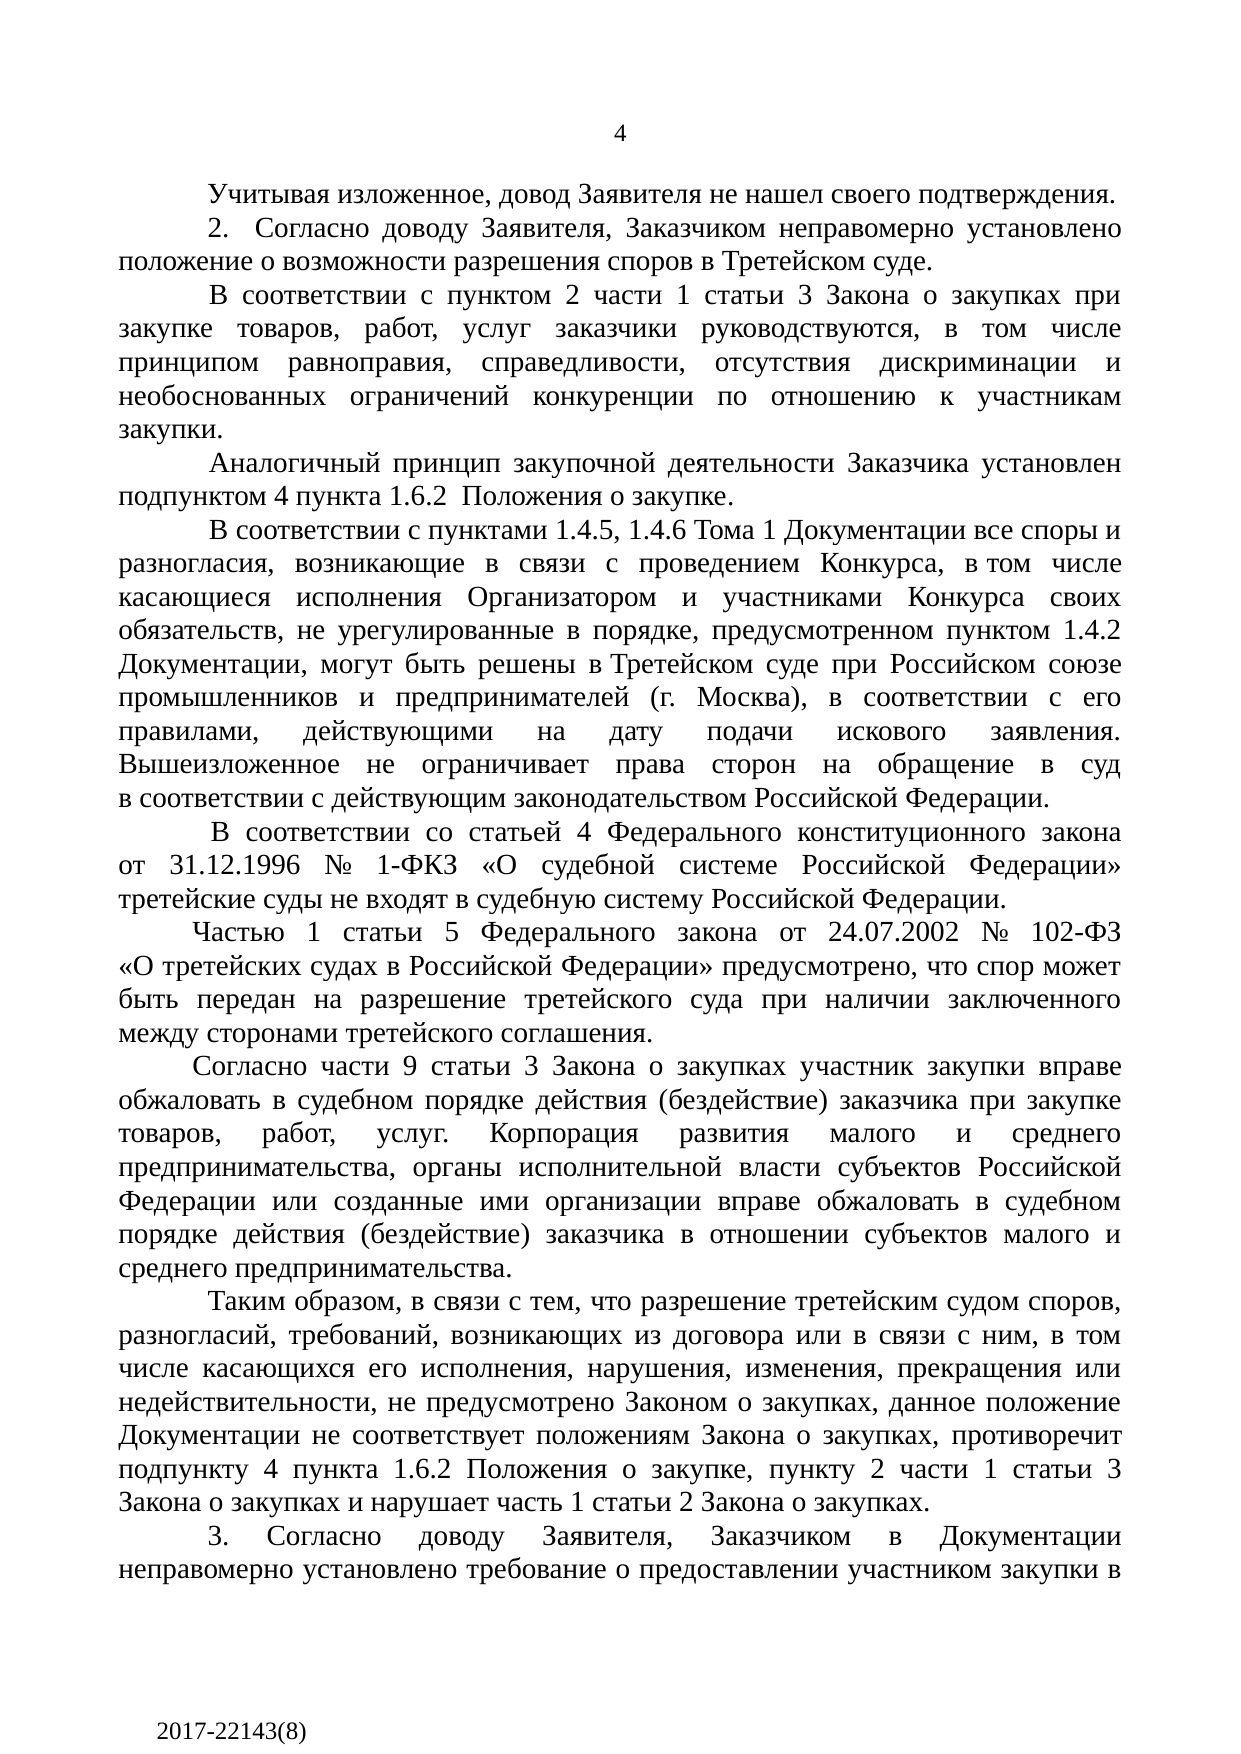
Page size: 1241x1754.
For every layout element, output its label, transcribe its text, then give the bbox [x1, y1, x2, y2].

text 2. Cогласно доводу Заявителя, Заказчиком неправомерно установлено положение о возможности разрешения споров в Третейском суде. [118, 210, 1122, 277]
text В соответствии с пунктом 2 части 1 статьи 3 Закона о закупках при закупке товаров, работ, услуг заказчики руководствуются, в том числе принципом равноправия, справедливости, отсутствия дискриминации и необоснованных ограничений конкуренции по отношению к участникам закупки. [118, 277, 1122, 445]
text Аналогичный принцип закупочной деятельности Заказчика установлен подпунктом 4 пункта 1.6.2 Положения о закупке. [118, 445, 1122, 512]
text 3. Согласно доводу Заявителя, Заказчиком в Документации неправомерно установлено требование о предоставлении участником закупки в [118, 1518, 1122, 1585]
text Согласно части 9 статьи 3 Закона о закупках участник закупки вправе обжаловать в судебном порядке действия (бездействие) заказчика при закупке товаров, работ, услуг. Корпорация развития малого и среднего предпринимательства, органы исполнительной власти субъектов Российской Федерации или созданные ими организации вправе обжаловать в судебном порядке действия (бездействие) заказчика в отношении субъектов малого и среднего предпринимательства. [118, 1048, 1122, 1283]
text В соответствии со статьей 4 Федерального конституционного закона от 31.12.1996 № 1-ФКЗ «О судебной системе Российской Федерации» третейские суды не входят в судебную систему Российской Федерации. [118, 814, 1122, 914]
text Таким образом, в связи с тем, что разрешение третейским судом споров, разногласий, требований, возникающих из договора или в связи с ним, в том числе касающихся его исполнения, нарушения, изменения, прекращения или недействительности, не предусмотрено Законом о закупках, данное положение Документации не соответствует положениям Закона о закупках, противоречит подпункту 4 пункта 1.6.2 Положения о закупке, пункту 2 части 1 статьи 3 Закона о закупках и нарушает часть 1 статьи 2 Закона о закупках. [118, 1283, 1122, 1518]
text В соответствии с пунктами 1.4.5, 1.4.6 Тома 1 Документации все споры и разногласия, возникающие в связи с проведением Конкурса, в том числе касающиеся исполнения Организатором и участниками Конкурса своих обязательств, не урегулированные в порядке, предусмотренном пунктом 1.4.2 Документации, могут быть решены в Третейском суде при Российском союзе промышленников и предпринимателей (г. Москва), в соответствии с его правилами, действующими на дату подачи искового заявления. Вышеизложенное не ограничивает права сторон на обращение в суд в соответствии с действующим законодательством Российской Федерации. [118, 512, 1122, 814]
text Частью 1 статьи 5 Федерального закона от 24.07.2002 № 102-ФЗ «О третейских судах в Российской Федерации» предусмотрено, что спор может быть передан на разрешение третейского суда при наличии заключенного между сторонами третейского соглашения. [118, 914, 1122, 1048]
text Учитывая изложенное, довод Заявителя не нашел своего подтверждения. [118, 176, 1122, 210]
